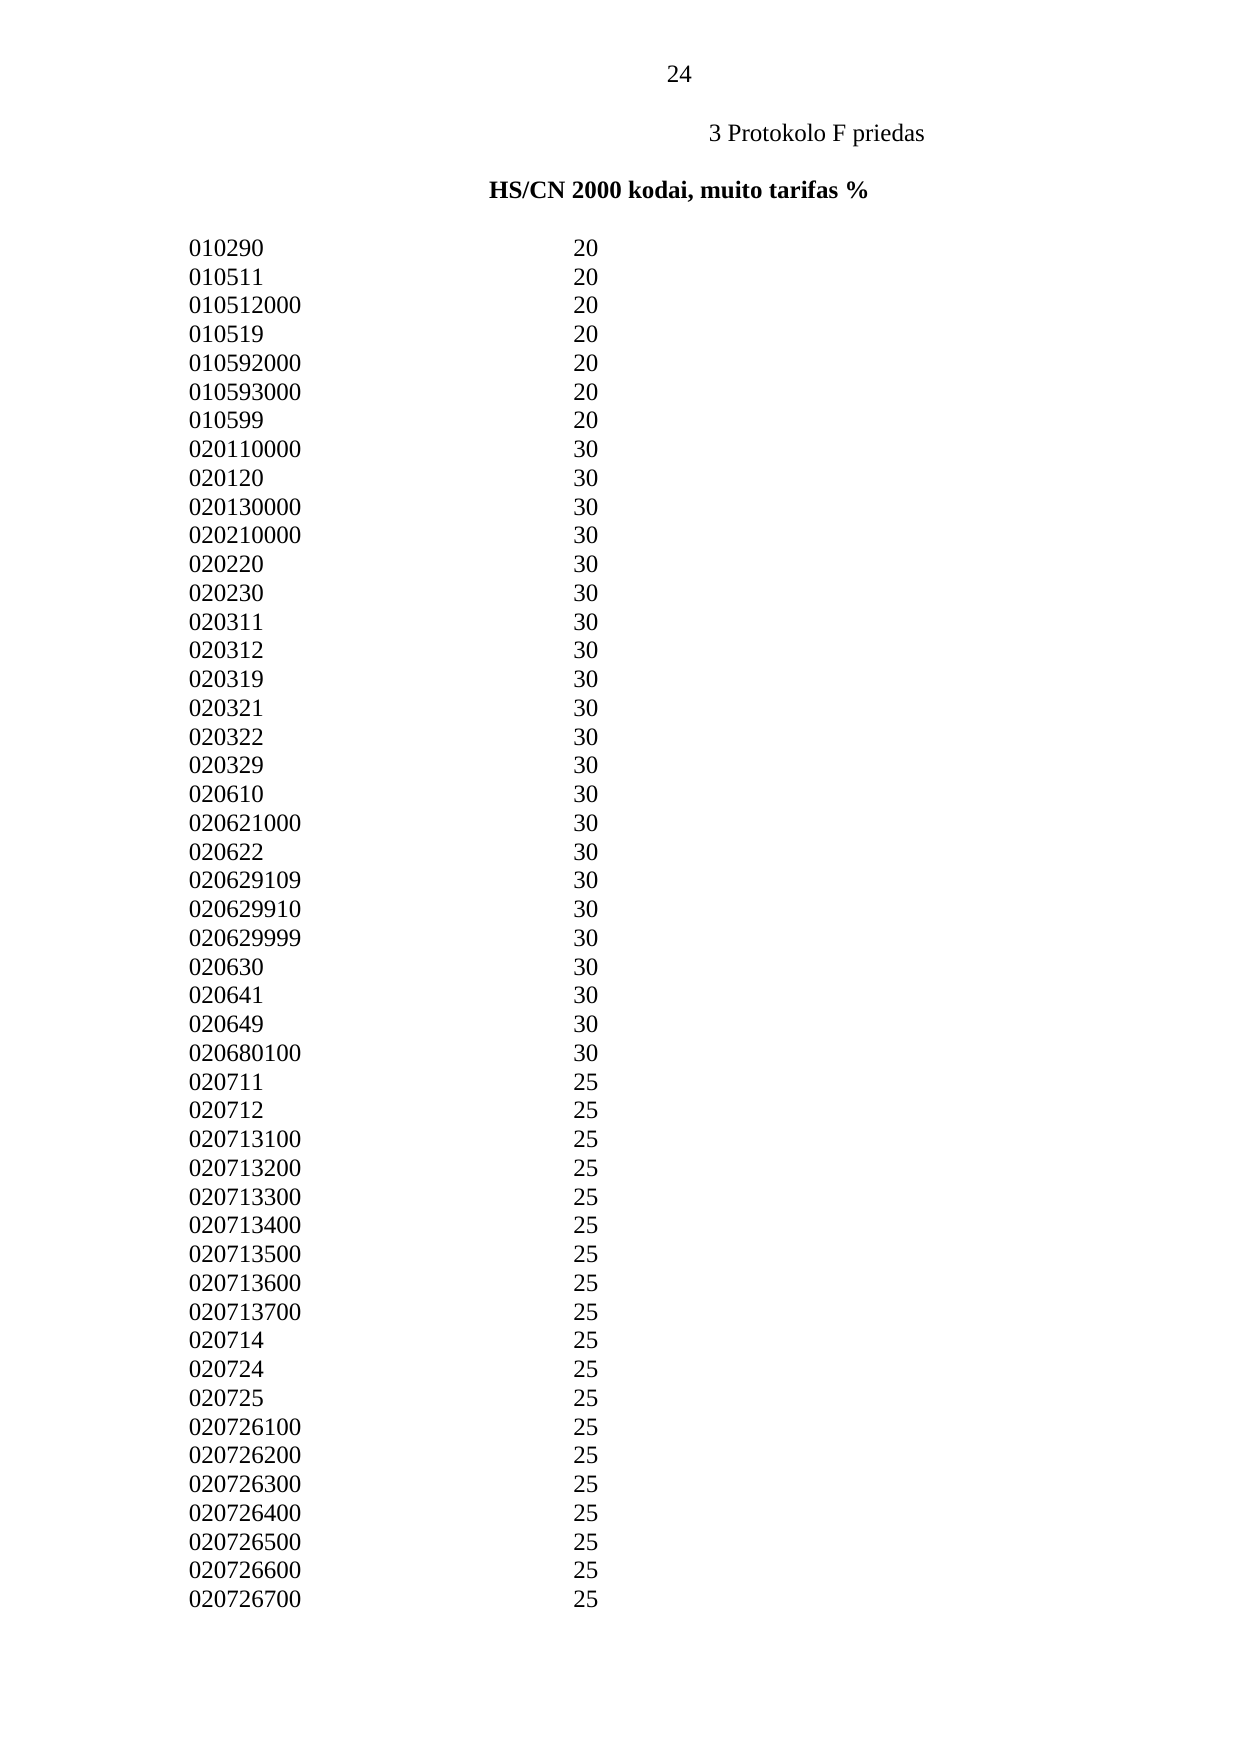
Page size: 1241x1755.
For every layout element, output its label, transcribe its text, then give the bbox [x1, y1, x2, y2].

table_cell 020726600 [177, 1556, 562, 1584]
table_cell 30 [562, 1038, 1181, 1067]
table_cell 020726200 [177, 1441, 562, 1469]
table_cell 020713700 [177, 1297, 562, 1326]
table_cell 20 [562, 348, 1181, 377]
table_cell 020130000 [177, 492, 562, 521]
table_cell 30 [562, 923, 1181, 952]
table_header 010290 [177, 233, 562, 262]
table_cell 30 [562, 1009, 1181, 1038]
table_cell 30 [562, 722, 1181, 751]
table_cell 020726300 [177, 1469, 562, 1498]
table_cell 25 [562, 1124, 1181, 1153]
table_cell 020610 [177, 779, 562, 808]
table_cell 20 [562, 319, 1181, 348]
table_cell 30 [562, 521, 1181, 549]
table_cell 020622 [177, 837, 562, 866]
table_cell 25 [562, 1239, 1181, 1268]
table_cell 30 [562, 693, 1181, 722]
table_cell 010593000 [177, 377, 562, 406]
table_cell 020230 [177, 578, 562, 607]
table_cell 020629109 [177, 866, 562, 894]
table_cell 020724 [177, 1354, 562, 1383]
table_cell 25 [562, 1469, 1181, 1498]
table_cell 25 [562, 1096, 1181, 1124]
table_cell 020712 [177, 1096, 562, 1124]
table_cell 20 [562, 406, 1181, 434]
table_cell 020680100 [177, 1038, 562, 1067]
table_cell 25 [562, 1527, 1181, 1556]
table_cell 020312 [177, 636, 562, 664]
table_cell 020713300 [177, 1182, 562, 1211]
table_cell 25 [562, 1268, 1181, 1297]
table_cell 010519 [177, 319, 562, 348]
table_cell 020629999 [177, 923, 562, 952]
table_cell 20 [562, 291, 1181, 319]
table_cell 30 [562, 952, 1181, 981]
table_header 20 [562, 233, 1181, 262]
table_cell 020621000 [177, 808, 562, 837]
table_cell 020110000 [177, 434, 562, 463]
table_cell 020120 [177, 463, 562, 492]
table_cell 25 [562, 1326, 1181, 1354]
table_cell 25 [562, 1153, 1181, 1182]
table_cell 020319 [177, 664, 562, 693]
table_cell 30 [562, 751, 1181, 779]
table_cell 020322 [177, 722, 562, 751]
table_cell 30 [562, 434, 1181, 463]
table_cell 020210000 [177, 521, 562, 549]
table_cell 25 [562, 1354, 1181, 1383]
table_cell 020641 [177, 981, 562, 1009]
table_cell 020629910 [177, 894, 562, 923]
table_cell 020725 [177, 1383, 562, 1412]
table_cell 010592000 [177, 348, 562, 377]
table_cell 020713200 [177, 1153, 562, 1182]
table_cell 020220 [177, 549, 562, 578]
table_cell 30 [562, 981, 1181, 1009]
table_cell 30 [562, 664, 1181, 693]
table_cell 25 [562, 1584, 1181, 1613]
table_cell 010512000 [177, 291, 562, 319]
table_cell 30 [562, 808, 1181, 837]
table_cell 010599 [177, 406, 562, 434]
table_cell 20 [562, 377, 1181, 406]
table_cell 30 [562, 837, 1181, 866]
table_cell 020321 [177, 693, 562, 722]
table_cell 20 [562, 262, 1181, 291]
table_cell 30 [562, 866, 1181, 894]
table_cell 30 [562, 549, 1181, 578]
table_cell 020311 [177, 607, 562, 636]
table_cell 30 [562, 578, 1181, 607]
table_cell 020713400 [177, 1211, 562, 1239]
table_cell 020726100 [177, 1412, 562, 1441]
table_cell 020630 [177, 952, 562, 981]
table_cell 020649 [177, 1009, 562, 1038]
table_cell 25 [562, 1441, 1181, 1469]
table_cell 25 [562, 1556, 1181, 1584]
table_cell 020726500 [177, 1527, 562, 1556]
text 3 Protokolo F priedas [177, 118, 1181, 147]
table_cell 020726700 [177, 1584, 562, 1613]
text HS/CN 2000 kodai, muito tarifas % [177, 176, 1181, 204]
table_cell 25 [562, 1182, 1181, 1211]
table_cell 25 [562, 1297, 1181, 1326]
table_cell 020713500 [177, 1239, 562, 1268]
table_cell 020713100 [177, 1124, 562, 1153]
table_cell 020329 [177, 751, 562, 779]
table_cell 020713600 [177, 1268, 562, 1297]
table_cell 010511 [177, 262, 562, 291]
table_cell 020714 [177, 1326, 562, 1354]
table_cell 30 [562, 607, 1181, 636]
table_cell 30 [562, 779, 1181, 808]
table_cell 30 [562, 463, 1181, 492]
table_cell 25 [562, 1412, 1181, 1441]
table_cell 25 [562, 1498, 1181, 1527]
table_cell 25 [562, 1383, 1181, 1412]
table_cell 020711 [177, 1067, 562, 1096]
table_cell 30 [562, 636, 1181, 664]
table_cell 30 [562, 894, 1181, 923]
table_cell 25 [562, 1211, 1181, 1239]
table_cell 30 [562, 492, 1181, 521]
table_cell 25 [562, 1067, 1181, 1096]
table_cell 020726400 [177, 1498, 562, 1527]
